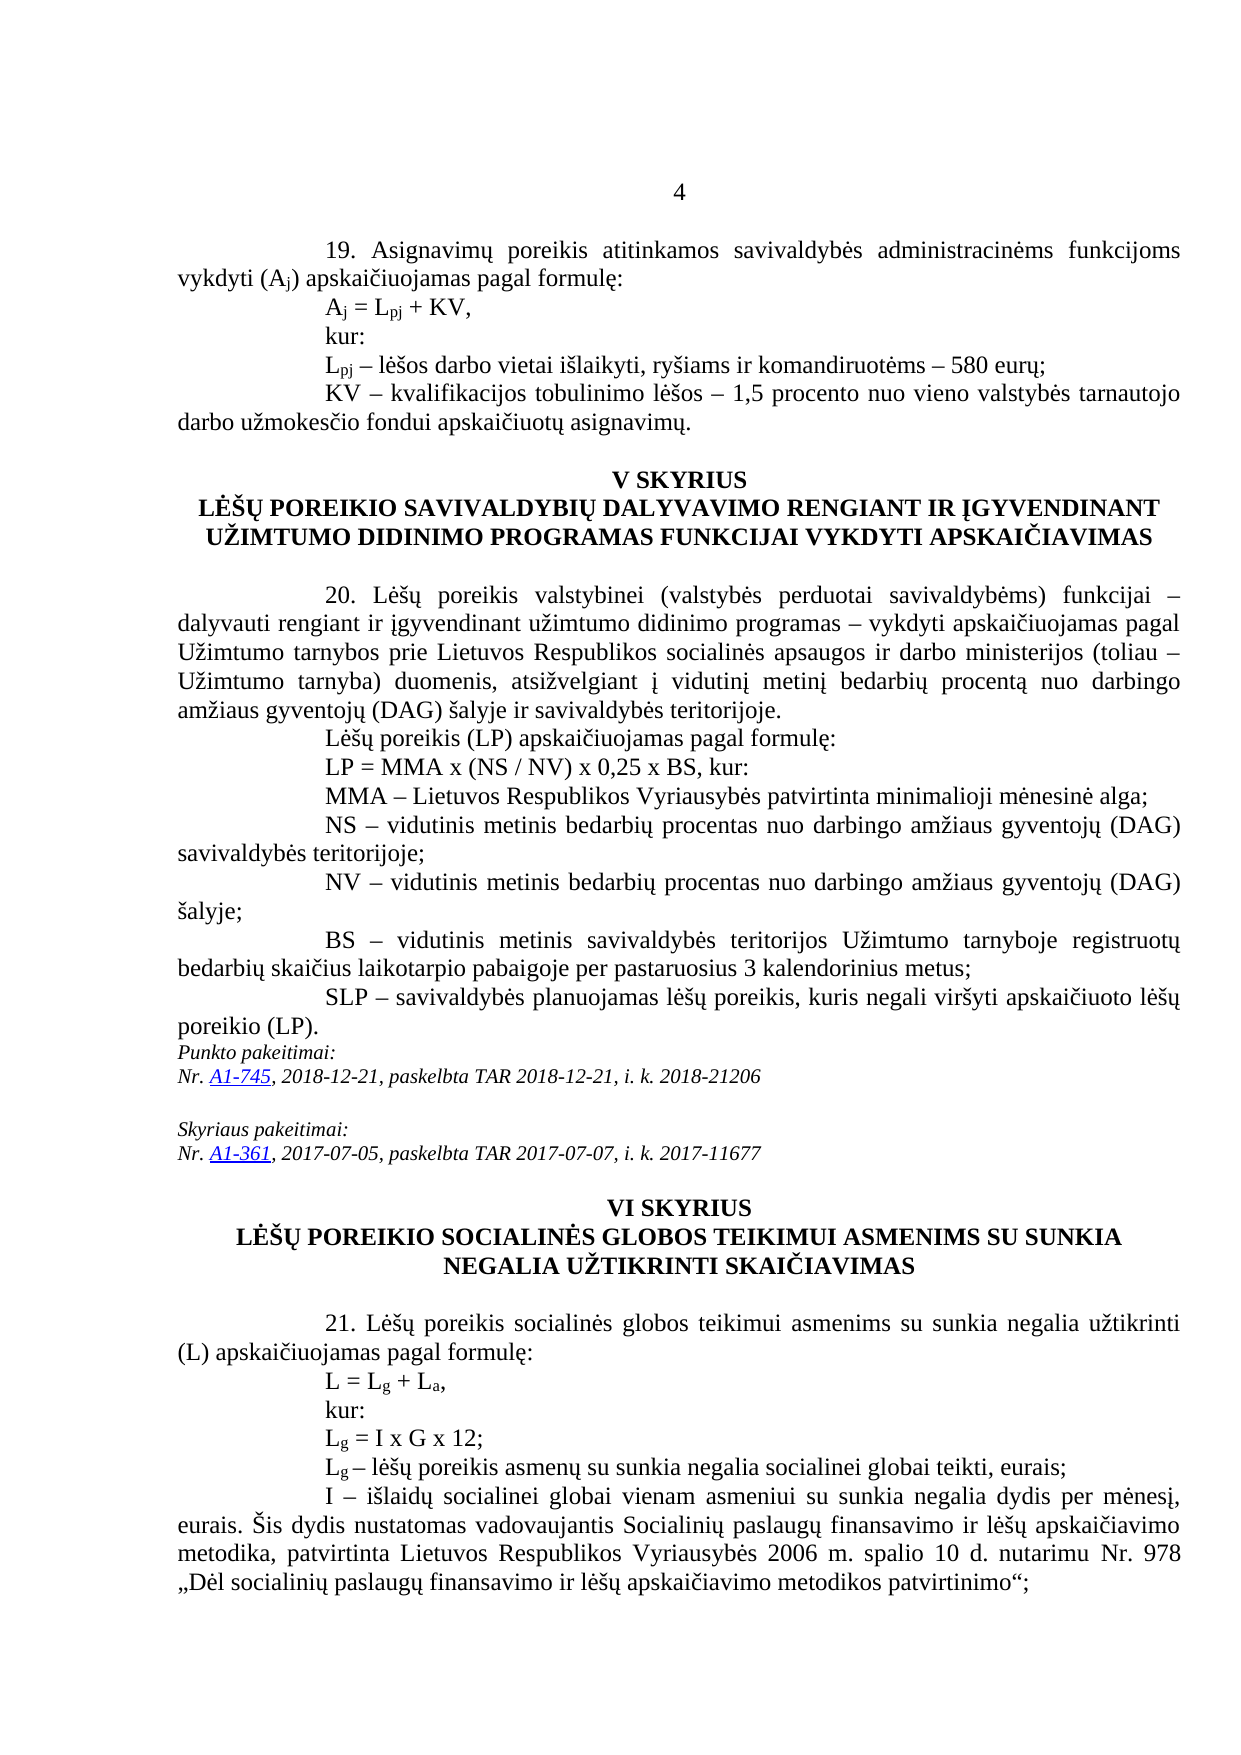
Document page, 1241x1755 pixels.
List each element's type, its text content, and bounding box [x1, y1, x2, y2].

text NV – vidutinis metinis bedarbių procentas nuo darbingo amžiaus gyventojų (DAG) šalyje; [177, 867, 1181, 925]
text BS – vidutinis metinis savivaldybės teritorijos Užimtumo tarnyboje registruotų bedarbių skaičius laikotarpio pabaigoje per pastaruosius 3 kalendorinius metus; [177, 925, 1181, 982]
text VI SKYRIUS [177, 1193, 1181, 1222]
text kur: [177, 321, 1181, 350]
text MMA – Lietuvos Respublikos Vyriausybės patvirtinta minimalioji mėnesinė alga; [177, 781, 1181, 810]
text kur: [177, 1395, 1181, 1423]
text 20. Lėšų poreikis valstybinei (valstybės perduotai savivaldybėms) funkcijai – dalyvauti rengiant ir įgyvendinant užimtumo didinimo programas – vykdyti apskaičiuojamas pagal Užimtumo tarnybos prie Lietuvos Respublikos socialinės apsaugos ir darbo ministerijos (toliau – Užimtumo tarnyba) duomenis, atsižvelgiant į vidutinį metinį bedarbių procentą nuo darbingo amžiaus gyventojų (DAG) šalyje ir savivaldybės teritorijoje. [177, 580, 1181, 723]
text Nr. A1-745, 2018-12-21, paskelbta TAR 2018-12-21, i. k. 2018-21206 [177, 1064, 1181, 1088]
text Skyriaus pakeitimai: [177, 1117, 1181, 1141]
text Lg – lėšų poreikis asmenų su sunkia negalia socialinei globai teikti, eurais; [177, 1452, 1181, 1481]
text 19. Asignavimų poreikis atitinkamos savivaldybės administracinėms funkcijoms vykdyti (Aj) apskaičiuojamas pagal formulę: [177, 235, 1181, 292]
text Aj = Lpj + KV, [177, 292, 1181, 321]
text L = Lg + La, [177, 1366, 1181, 1395]
text NS – vidutinis metinis bedarbių procentas nuo darbingo amžiaus gyventojų (DAG) savivaldybės teritorijoje; [177, 810, 1181, 867]
text Punkto pakeitimai: [177, 1040, 1181, 1064]
text LĖŠŲ POREIKIO SOCIALINĖS GLOBOS TEIKIMUI ASMENIMS SU SUNKIA NEGALIA UŽTIKRINTI SKAIČIAVIMAS [177, 1222, 1181, 1280]
text Nr. A1-361, 2017-07-05, paskelbta TAR 2017-07-07, i. k. 2017-11677 [177, 1141, 1181, 1165]
text I – išlaidų socialinei globai vienam asmeniui su sunkia negalia dydis per mėnesį, eurais. Šis dydis nustatomas vadovaujantis Socialinių paslaugų finansavimo ir lėšų apskaičiavimo metodika, patvirtinta Lietuvos Respublikos Vyriausybės 2006 m. spalio 10 d. nutarimu Nr. 978 „Dėl socialinių paslaugų finansavimo ir lėšų apskaičiavimo metodikos patvirtinimo“; [177, 1481, 1181, 1596]
text Lpj – lėšos darbo vietai išlaikyti, ryšiams ir komandiruotėms – 580 eurų; [177, 350, 1181, 378]
text 21. Lėšų poreikis socialinės globos teikimui asmenims su sunkia negalia užtikrinti (L) apskaičiuojamas pagal formulę: [177, 1308, 1181, 1366]
text KV – kvalifikacijos tobulinimo lėšos – 1,5 procento nuo vieno valstybės tarnautojo darbo užmokesčio fondui apskaičiuotų asignavimų. [177, 378, 1181, 436]
text LP = MMA x (NS / NV) x 0,25 x BS, kur: [177, 752, 1181, 781]
text LĖŠŲ POREIKIO SAVIVALDYBIŲ DALYVAVIMO RENGIANT IR ĮGYVENDINANT UŽIMTUMO DIDINIMO PROGRAMAS FUNKCIJAI VYKDYTI APSKAIČIAVIMAS [177, 493, 1181, 551]
text SLP – savivaldybės planuojamas lėšų poreikis, kuris negali viršyti apskaičiuoto lėšų poreikio (LP). [177, 982, 1181, 1040]
text Lg = I x G x 12; [177, 1423, 1181, 1452]
text Lėšų poreikis (LP) apskaičiuojamas pagal formulę: [177, 723, 1181, 752]
text V SKYRIUS [177, 465, 1181, 493]
